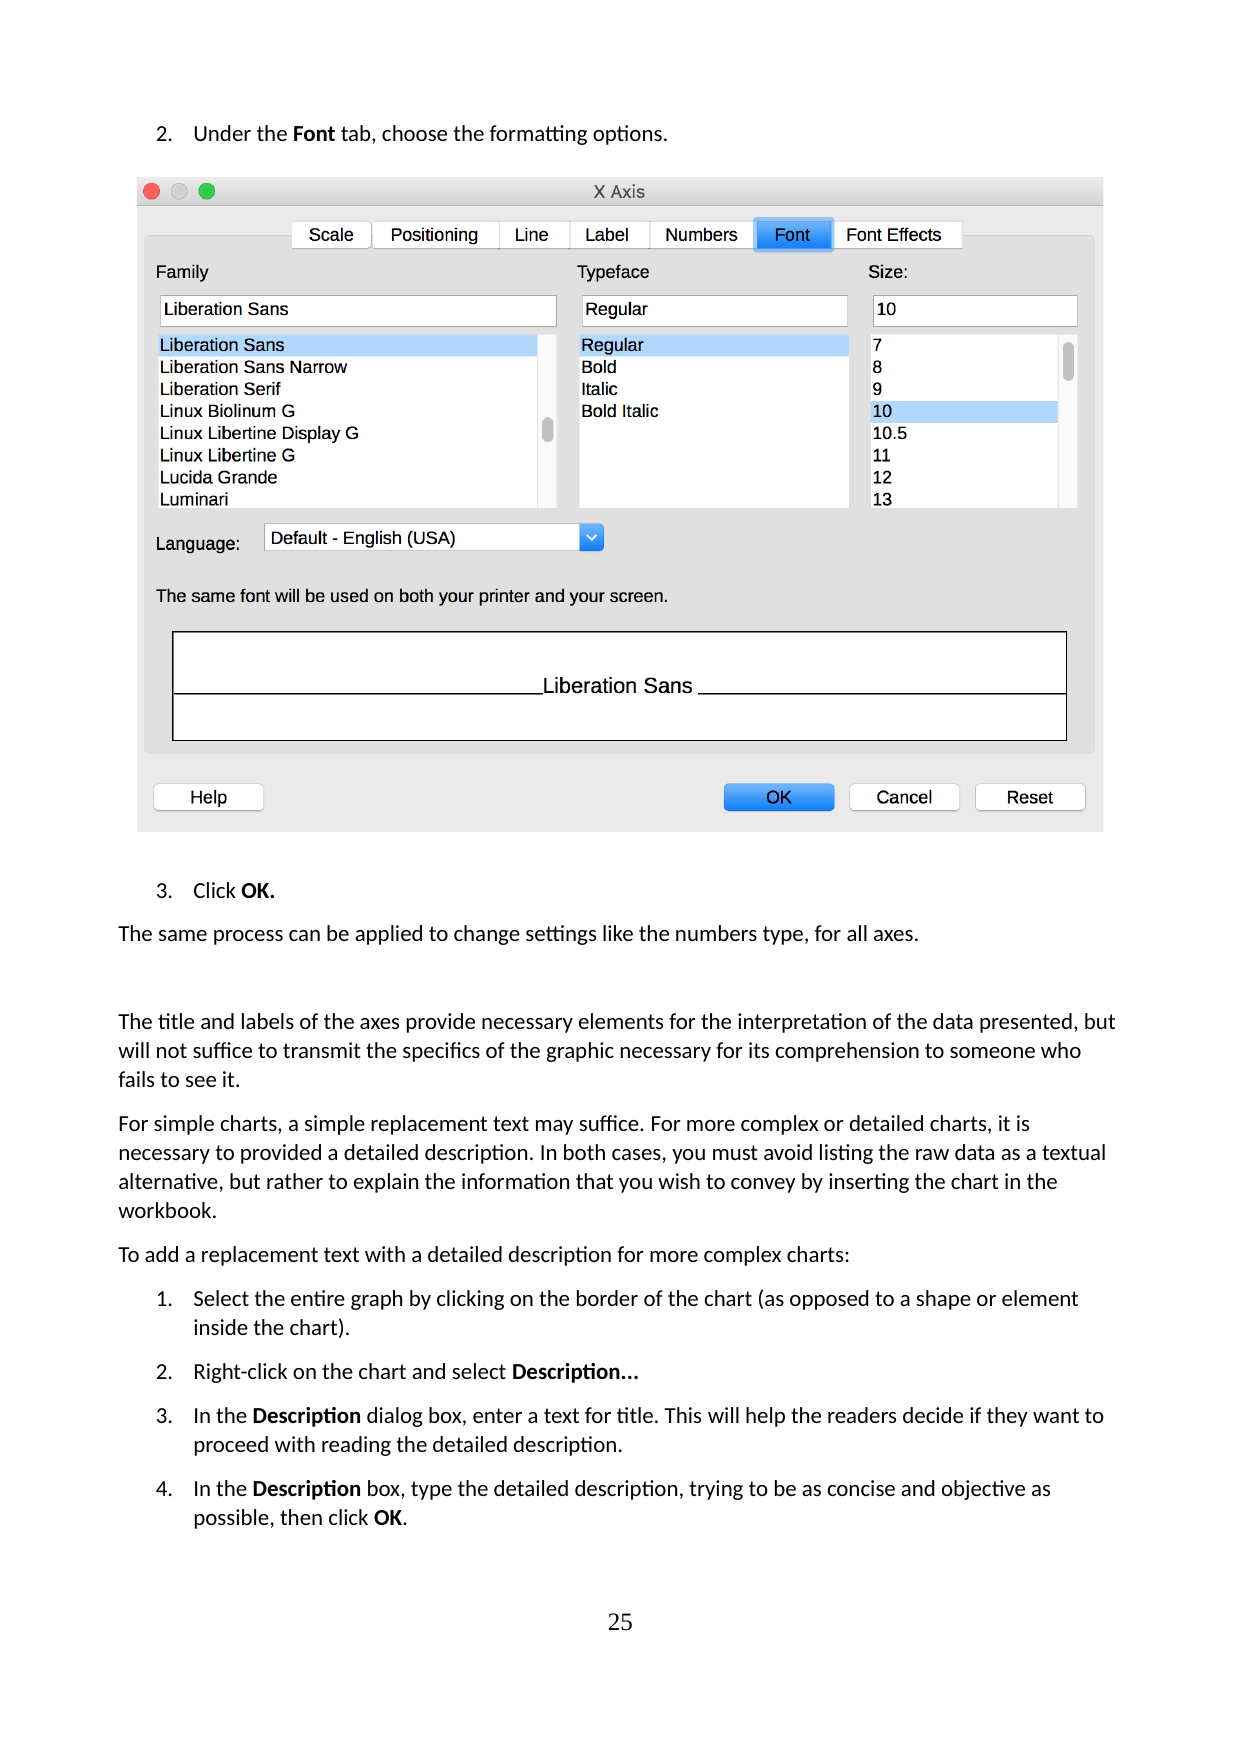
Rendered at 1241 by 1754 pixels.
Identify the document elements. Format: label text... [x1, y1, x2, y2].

list Click OK. [156, 874, 1122, 904]
text The same process can be applied to change settings like the numbers type, for all axes. [118, 918, 1122, 947]
list Right-click on the chart and select Description... [156, 1356, 1122, 1385]
text The title and labels of the axes provide necessary elements for the interpretation of the data presented, but will not suffice to transmit the specifics of the graphic necessary for its comprehension to someone who fails to see it. [118, 1006, 1122, 1093]
list In the Description dialog box, enter a text for title. This will help the readers decide if they want to proceed with reading the detailed description. [156, 1399, 1122, 1458]
list Under the Font tab, choose the formatting options. [156, 118, 1122, 860]
text For simple charts, a simple replacement text may suffice. For more complex or detailed charts, it is necessary to provided a detailed description. In both cases, you must avoid listing the raw data as a textual alternative, but rather to explain the information that you wish to convey by inserting the chart in the workbook. [118, 1108, 1122, 1224]
picture [136, 177, 1104, 832]
text To add a replacement text with a detailed description for more complex charts: [118, 1239, 1122, 1268]
list Select the entire graph by clicking on the border of the chart (as opposed to a shape or element inside the chart). [156, 1283, 1122, 1341]
list In the Description box, type the detailed description, trying to be as concise and objective as possible, then click OK. [156, 1472, 1122, 1531]
